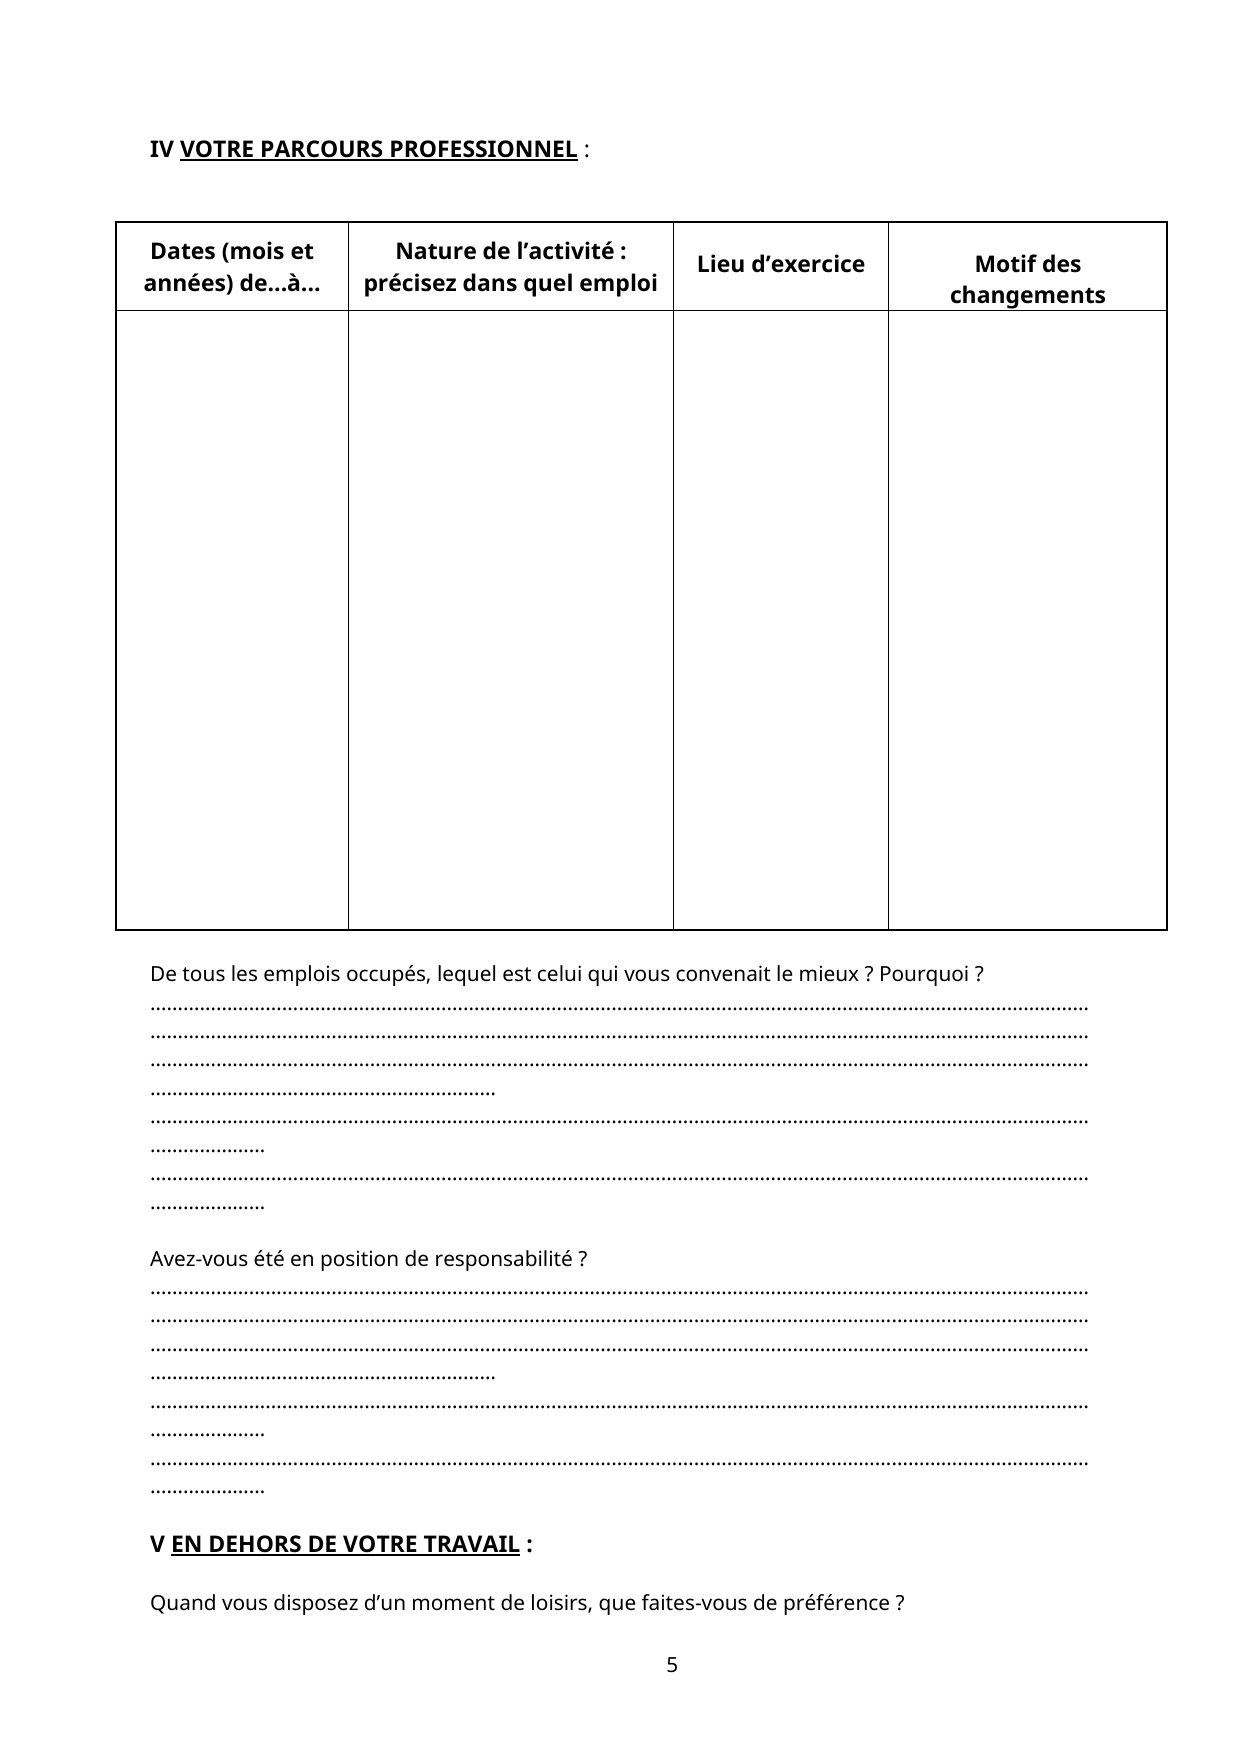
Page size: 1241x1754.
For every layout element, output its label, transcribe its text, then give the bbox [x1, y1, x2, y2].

text IV VOTRE PARCOURS PROFESSIONNEL : [150, 132, 1092, 164]
table_cell [674, 311, 888, 929]
table_header Nature de l’activité : précisez dans quel emploi [349, 223, 673, 310]
table_cell [117, 311, 348, 929]
text ……………………………………………………………………………………………………………………………………………………………………………………………………………………………………………………………………………………………………………………………………………………………………………………………………………………………………………………………………………………………………………………………… [150, 1272, 1092, 1386]
table_header Dates (mois et années) de...à... [117, 223, 348, 310]
text ………………………………………………………………………………………………………………………………………………………………………… [150, 1101, 1092, 1158]
table_header Motif des changements [889, 223, 1166, 310]
text Avez-vous été en position de responsabilité ? [150, 1244, 1092, 1272]
text ………………………………………………………………………………………………………………………………………………………………………… [150, 1443, 1092, 1499]
table_cell [349, 311, 673, 929]
text ………………………………………………………………………………………………………………………………………………………………………… [150, 1158, 1092, 1215]
text Quand vous disposez d’un moment de loisirs, que faites-vous de préférence ? [150, 1588, 1092, 1616]
text De tous les emplois occupés, lequel est celui qui vous convenait le mieux ? Pourquoi ? [150, 959, 1092, 988]
text ……………………………………………………………………………………………………………………………………………………………………………………………………………………………………………………………………………………………………………………………………………………………………………………………………………………………………………………………………………………………………………………………… [150, 988, 1092, 1101]
table_header Lieu d’exercice [674, 223, 888, 310]
text V EN DEHORS DE VOTRE TRAVAIL : [150, 1528, 1092, 1559]
table_cell [889, 311, 1166, 929]
text ………………………………………………………………………………………………………………………………………………………………………… [150, 1386, 1092, 1443]
